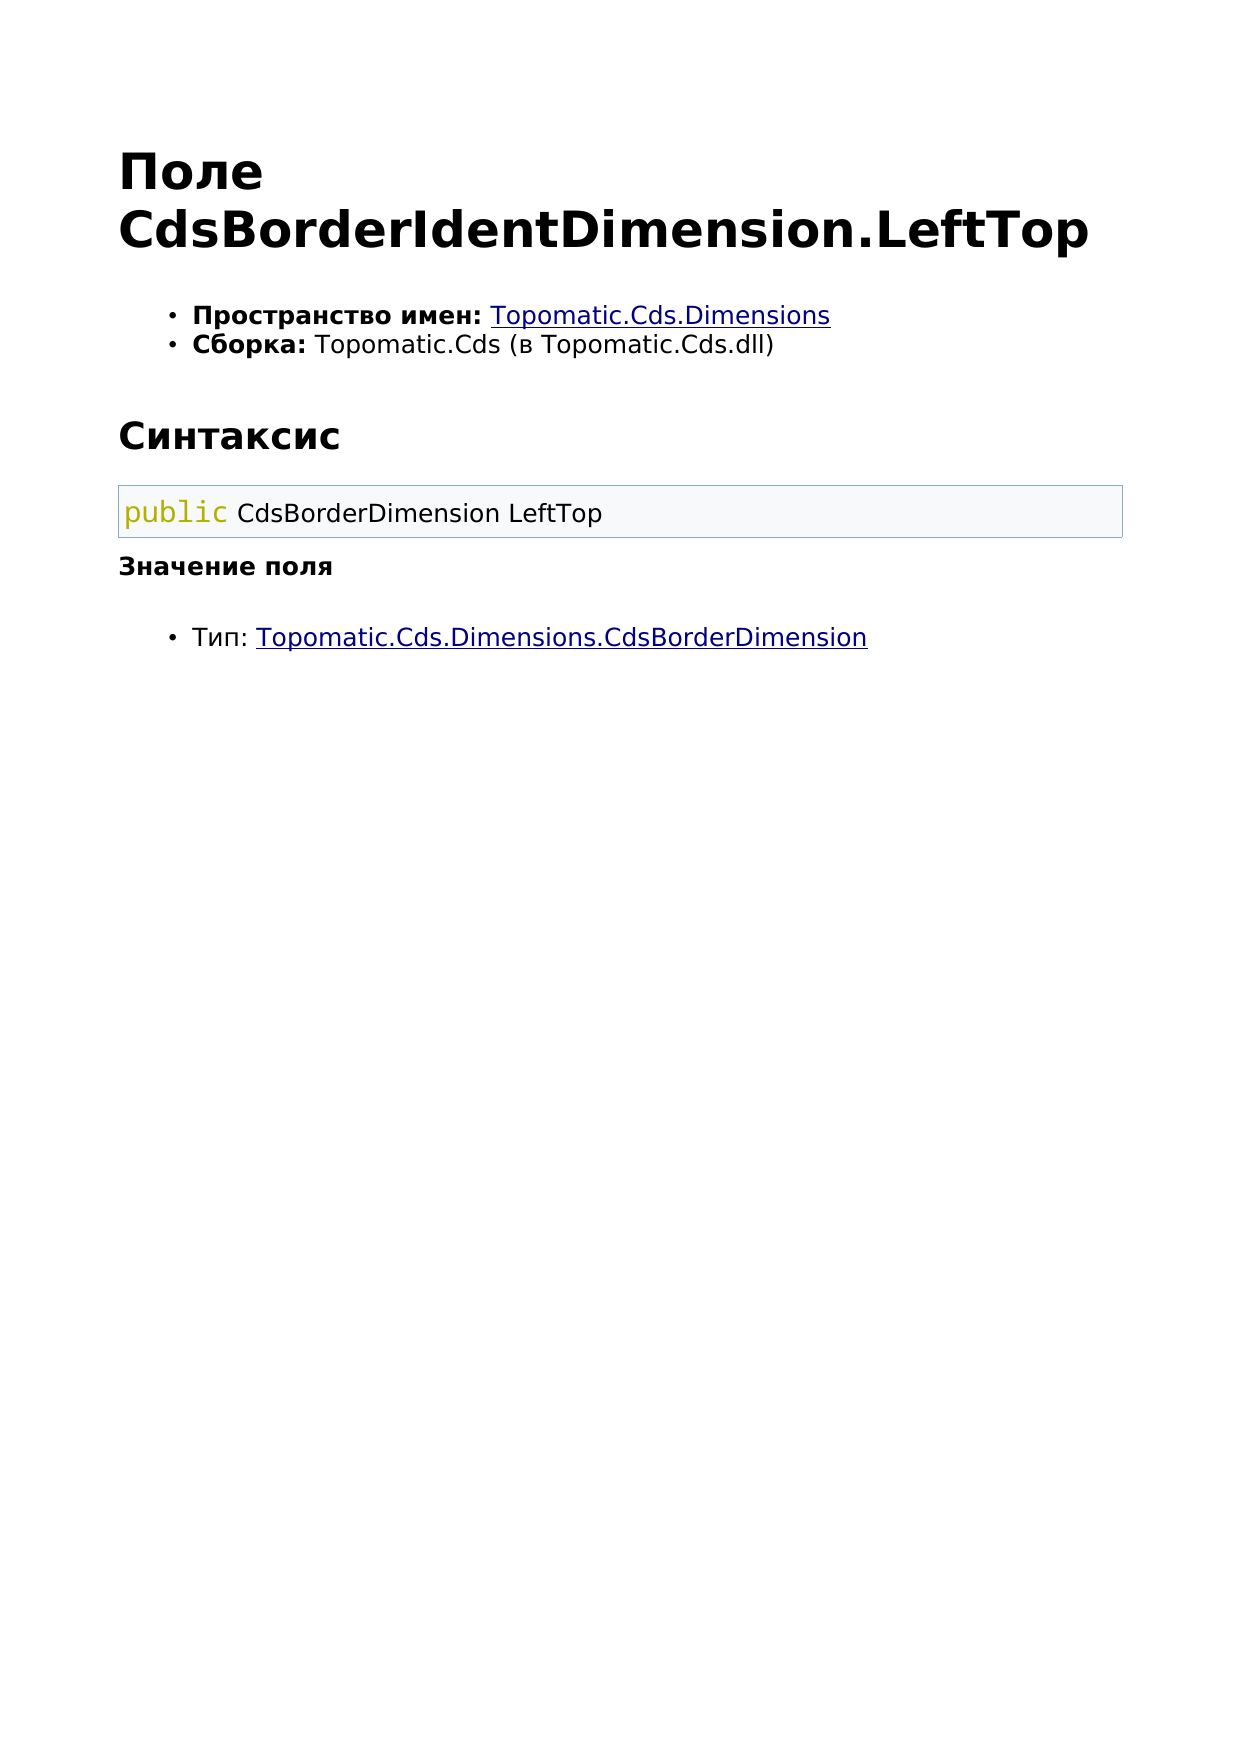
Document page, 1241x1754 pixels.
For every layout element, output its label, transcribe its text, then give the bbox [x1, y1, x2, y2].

table_header public CdsBorderDimension LeftTop [119, 486, 1122, 537]
text Значение поля [118, 552, 1122, 581]
subtitle Поле CdsBorderIdentDimension.LeftTop [118, 143, 1122, 259]
list Сборка: Topomatic.Cds (в Topomatic.Cds.dll) [177, 331, 1122, 360]
list Тип: Topomatic.Cds.Dimensions.CdsBorderDimension [177, 623, 1122, 652]
list Пространство имен: Topomatic.Cds.Dimensions [177, 302, 1122, 331]
subtitle Синтаксис [118, 414, 1122, 458]
